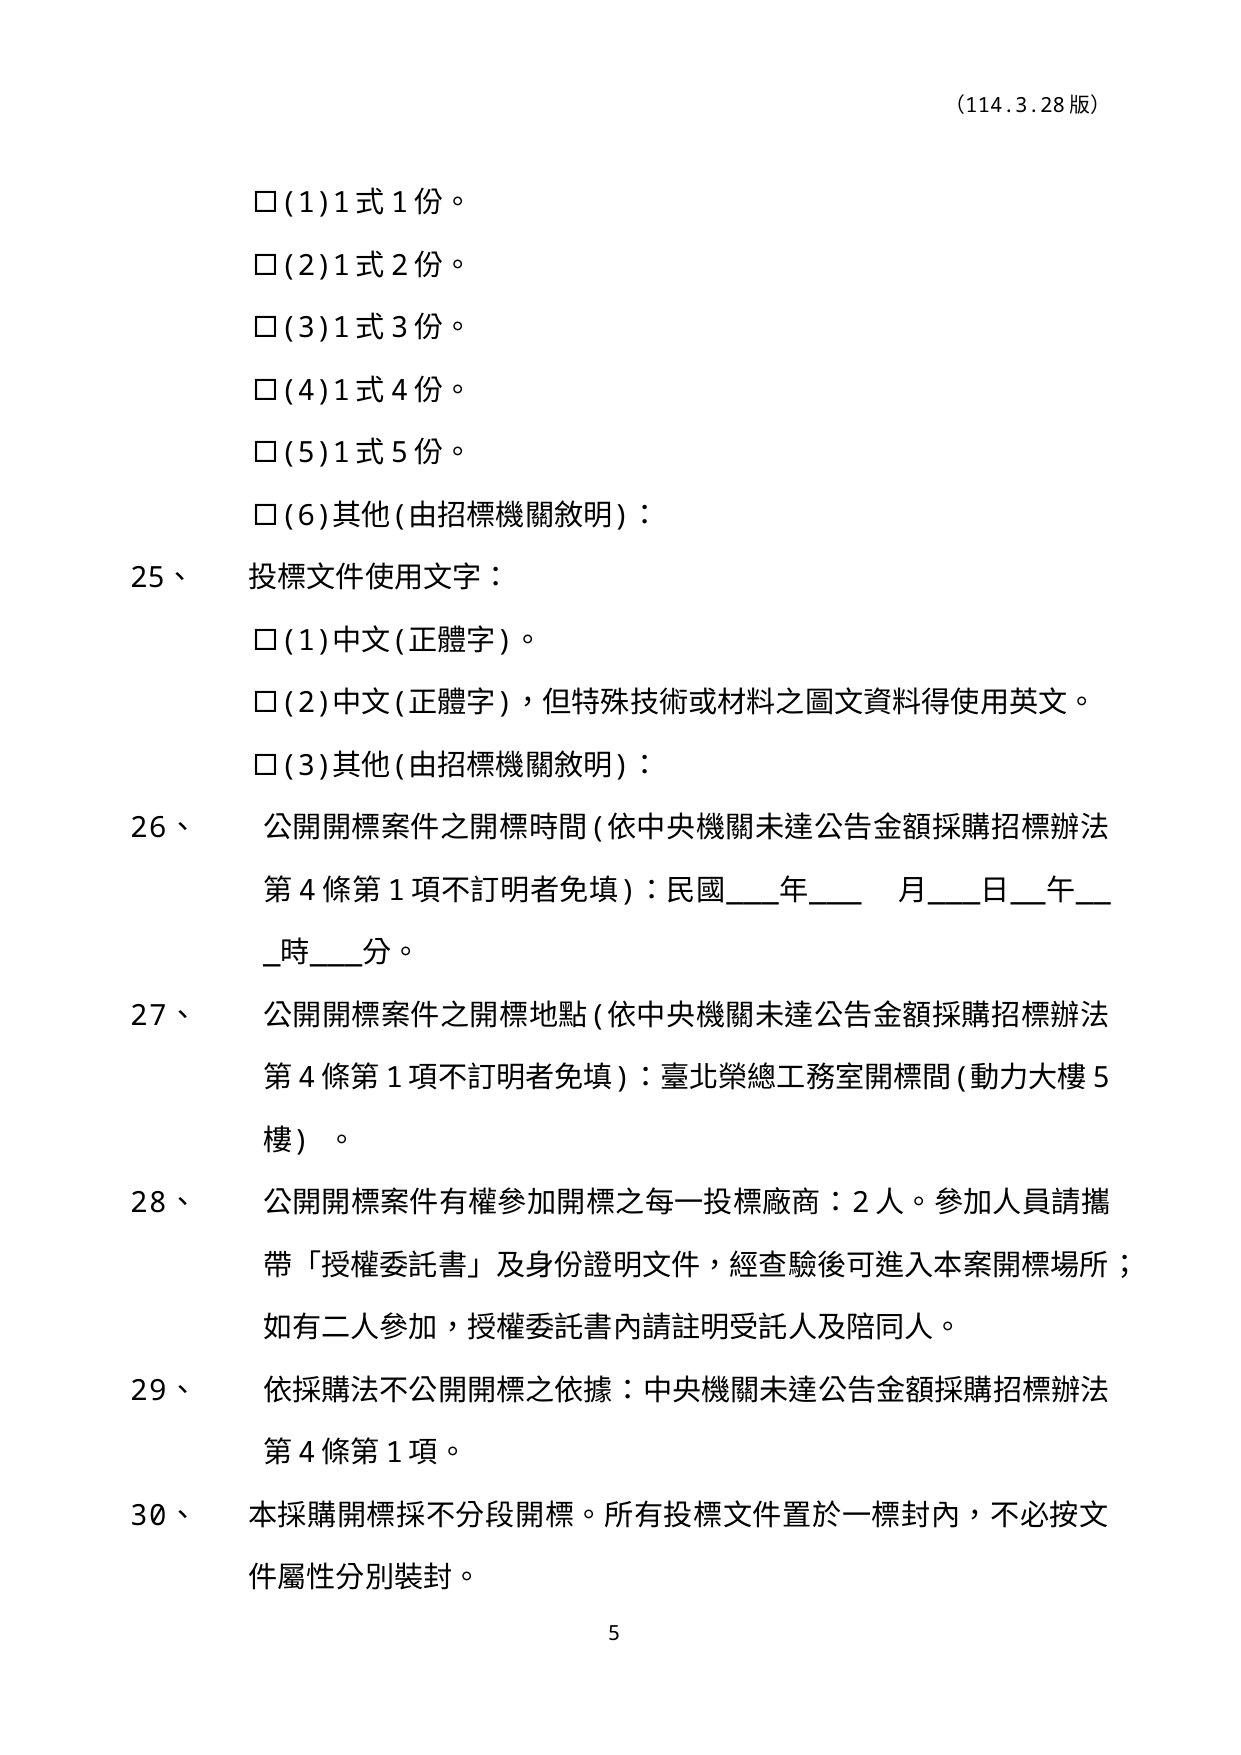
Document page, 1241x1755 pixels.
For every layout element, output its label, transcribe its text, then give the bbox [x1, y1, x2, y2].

text (1)1式1份。 [130, 158, 1110, 221]
list 公開開標案件之開標時間(依中央機關未達公告金額採購招標辦法第4條第1項不訂明者免填)：民國___年___ 月___日__午___時___分。 [130, 783, 1110, 971]
list 公開開標案件有權參加開標之每一投標廠商：2人。參加人員請攜帶「授權委託書」及身份證明文件，經查驗後可進入本案開標場所；如有二人參加，授權委託書內請註明受託人及陪同人。 [130, 1158, 1110, 1346]
list 公開開標案件之開標地點(依中央機關未達公告金額採購招標辦法第4條第1項不訂明者免填)：臺北榮總工務室開標間(動力大樓5樓) 。 [130, 971, 1110, 1158]
text (3)1式3份。 [130, 283, 1110, 346]
list 本採購開標採不分段開標。所有投標文件置於一標封內，不必按文件屬性分別裝封。 [130, 1471, 1110, 1596]
text (2)中文(正體字)，但特殊技術或材料之圖文資料得使用英文。 [130, 658, 1110, 721]
text (3)其他(由招標機關敘明)： [130, 721, 1110, 783]
list 投標文件使用文字： [130, 533, 1110, 596]
text (6)其他(由招標機關敘明)： [130, 471, 1110, 533]
text (4)1式4份。 [130, 346, 1110, 408]
list 依採購法不公開開標之依據：中央機關未達公告金額採購招標辦法第4條第1項。 [130, 1346, 1110, 1471]
text (5)1式5份。 [130, 408, 1110, 471]
text (1)中文(正體字)。 [130, 596, 1110, 658]
text (2)1式2份。 [130, 221, 1110, 283]
